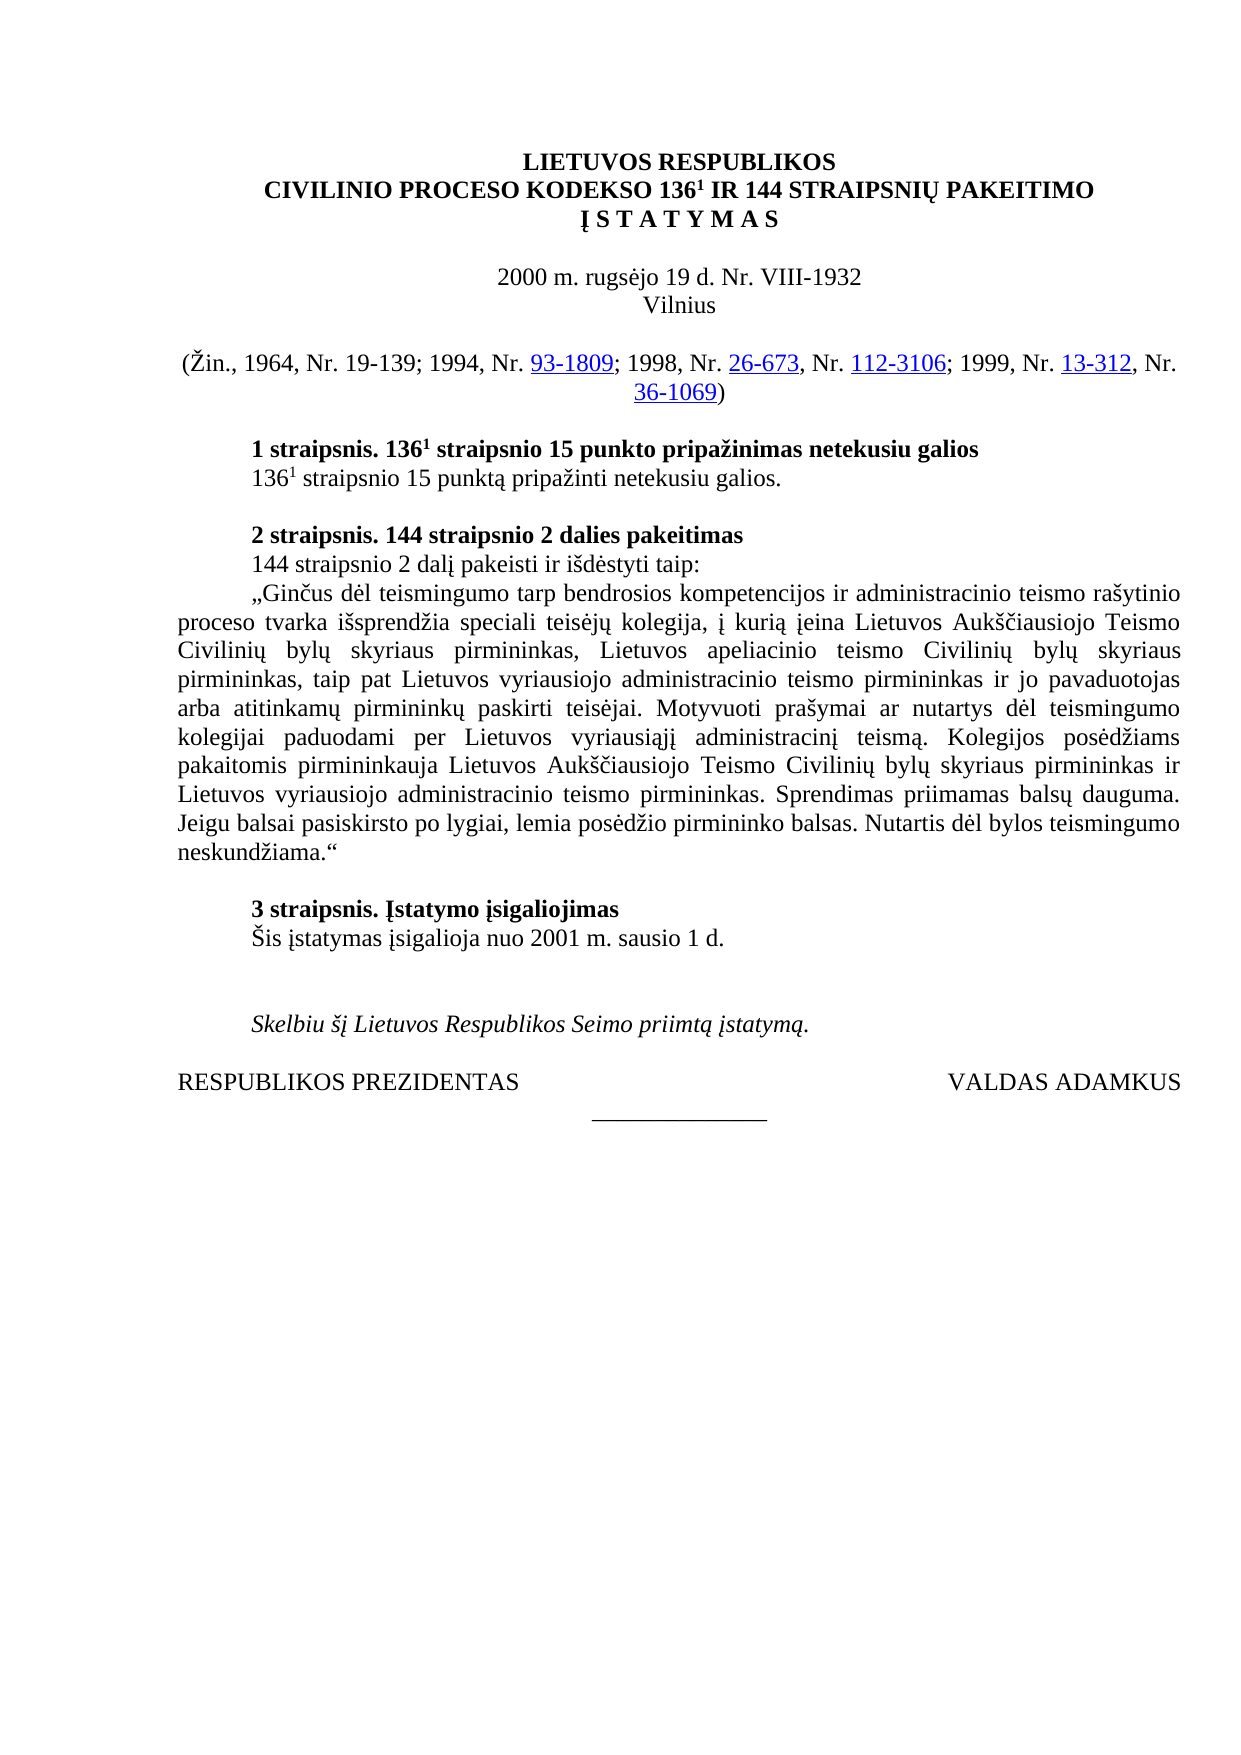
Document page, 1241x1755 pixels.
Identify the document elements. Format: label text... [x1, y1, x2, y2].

text 1361 straipsnio 15 punktą pripažinti netekusiu galios. [177, 463, 1181, 492]
text CIVILINIO PROCESO KODEKSO 1361 IR 144 STRAIPSNIŲ PAKEITIMO [177, 176, 1181, 204]
text RESPUBLIKOS PREZIDENTAS VALDAS ADAMKUS [177, 1067, 1181, 1096]
text Į S T A T Y M A S [177, 204, 1181, 233]
text LIETUVOS RESPUBLIKOS [177, 147, 1181, 176]
text „Ginčus dėl teismingumo tarp bendrosios kompetencijos ir administracinio teismo rašytinio proceso tvarka išsprendžia speciali teisėjų kolegija, į kurią įeina Lietuvos Aukščiausiojo Teismo Civilinių bylų skyriaus pirmininkas, Lietuvos apeliacinio teismo Civilinių bylų skyriaus pirmininkas, taip pat Lietuvos vyriausiojo administracinio teismo pirmininkas ir jo pavaduotojas arba atitinkamų pirmininkų paskirti teisėjai. Motyvuoti prašymai ar nutartys dėl teismingumo kolegijai paduodami per Lietuvos vyriausiąjį administracinį teismą. Kolegijos posėdžiams pakaitomis pirmininkauja Lietuvos Aukščiausiojo Teismo Civilinių bylų skyriaus pirmininkas ir Lietuvos vyriausiojo administracinio teismo pirmininkas. Sprendimas priimamas balsų dauguma. Jeigu balsai pasiskirsto po lygiai, lemia posėdžio pirmininko balsas. Nutartis dėl bylos teismingumo neskundžiama.“ [177, 578, 1181, 866]
text 1 straipsnis. 1361 straipsnio 15 punkto pripažinimas netekusiu galios [177, 434, 1181, 463]
text Vilnius [177, 291, 1181, 319]
text 2 straipsnis. 144 straipsnio 2 dalies pakeitimas [177, 521, 1181, 549]
text 144 straipsnio 2 dalį pakeisti ir išdėstyti taip: [177, 549, 1181, 578]
text Šis įstatymas įsigalioja nuo 2001 m. sausio 1 d. [177, 923, 1181, 952]
text (Žin., 1964, Nr. 19-139; 1994, Nr. 93-1809; 1998, Nr. 26-673, Nr. 112-3106; 1999, Nr. 13-312, Nr. 36-1069) [177, 348, 1181, 406]
text 2000 m. rugsėjo 19 d. Nr. VIII-1932 [177, 262, 1181, 291]
text 3 straipsnis. Įstatymo įsigaliojimas [177, 894, 1181, 923]
text ______________ [177, 1096, 1181, 1124]
text Skelbiu šį Lietuvos Respublikos Seimo priimtą įstatymą. [177, 1009, 1181, 1038]
